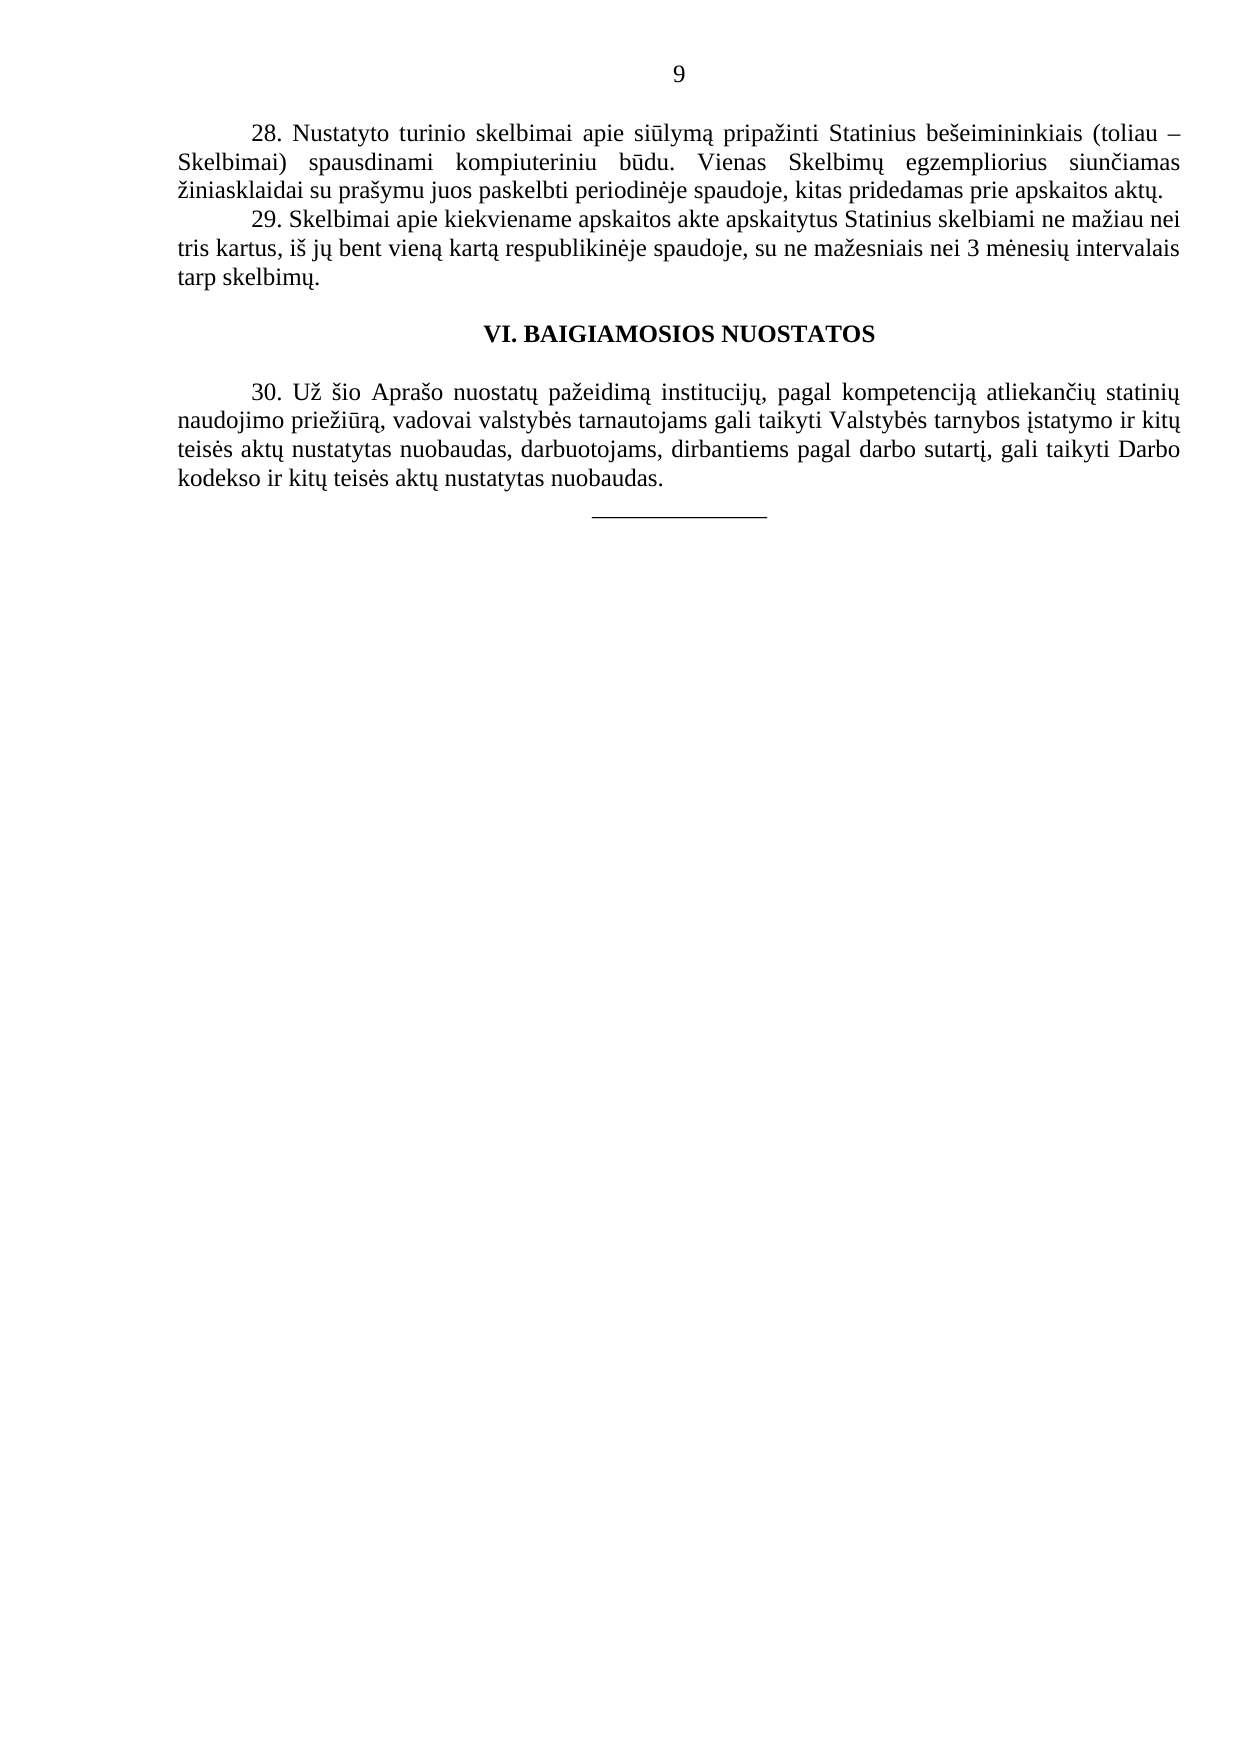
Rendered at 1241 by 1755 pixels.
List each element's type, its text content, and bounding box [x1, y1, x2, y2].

text ______________ [177, 492, 1181, 521]
text 29. Skelbimai apie kiekviename apskaitos akte apskaitytus Statinius skelbiami ne mažiau nei tris kartus, iš jų bent vieną kartą respublikinėje spaudoje, su ne mažesniais nei 3 mėnesių intervalais tarp skelbimų. [177, 204, 1181, 291]
text 28. Nustatyto turinio skelbimai apie siūlymą pripažinti Statinius bešeimininkiais (toliau – Skelbimai) spausdinami kompiuteriniu būdu. Vienas Skelbimų egzempliorius siunčiamas žiniasklaidai su prašymu juos paskelbti periodinėje spaudoje, kitas pridedamas prie apskaitos aktų. [177, 118, 1181, 204]
text 30. Už šio Aprašo nuostatų pažeidimą institucijų, pagal kompetenciją atliekančių statinių naudojimo priežiūrą, vadovai valstybės tarnautojams gali taikyti Valstybės tarnybos įstatymo ir kitų teisės aktų nustatytas nuobaudas, darbuotojams, dirbantiems pagal darbo sutartį, gali taikyti Darbo kodekso ir kitų teisės aktų nustatytas nuobaudas. [177, 377, 1181, 492]
text VI. BAIGIAMOSIOS NUOSTATOS [177, 319, 1181, 348]
